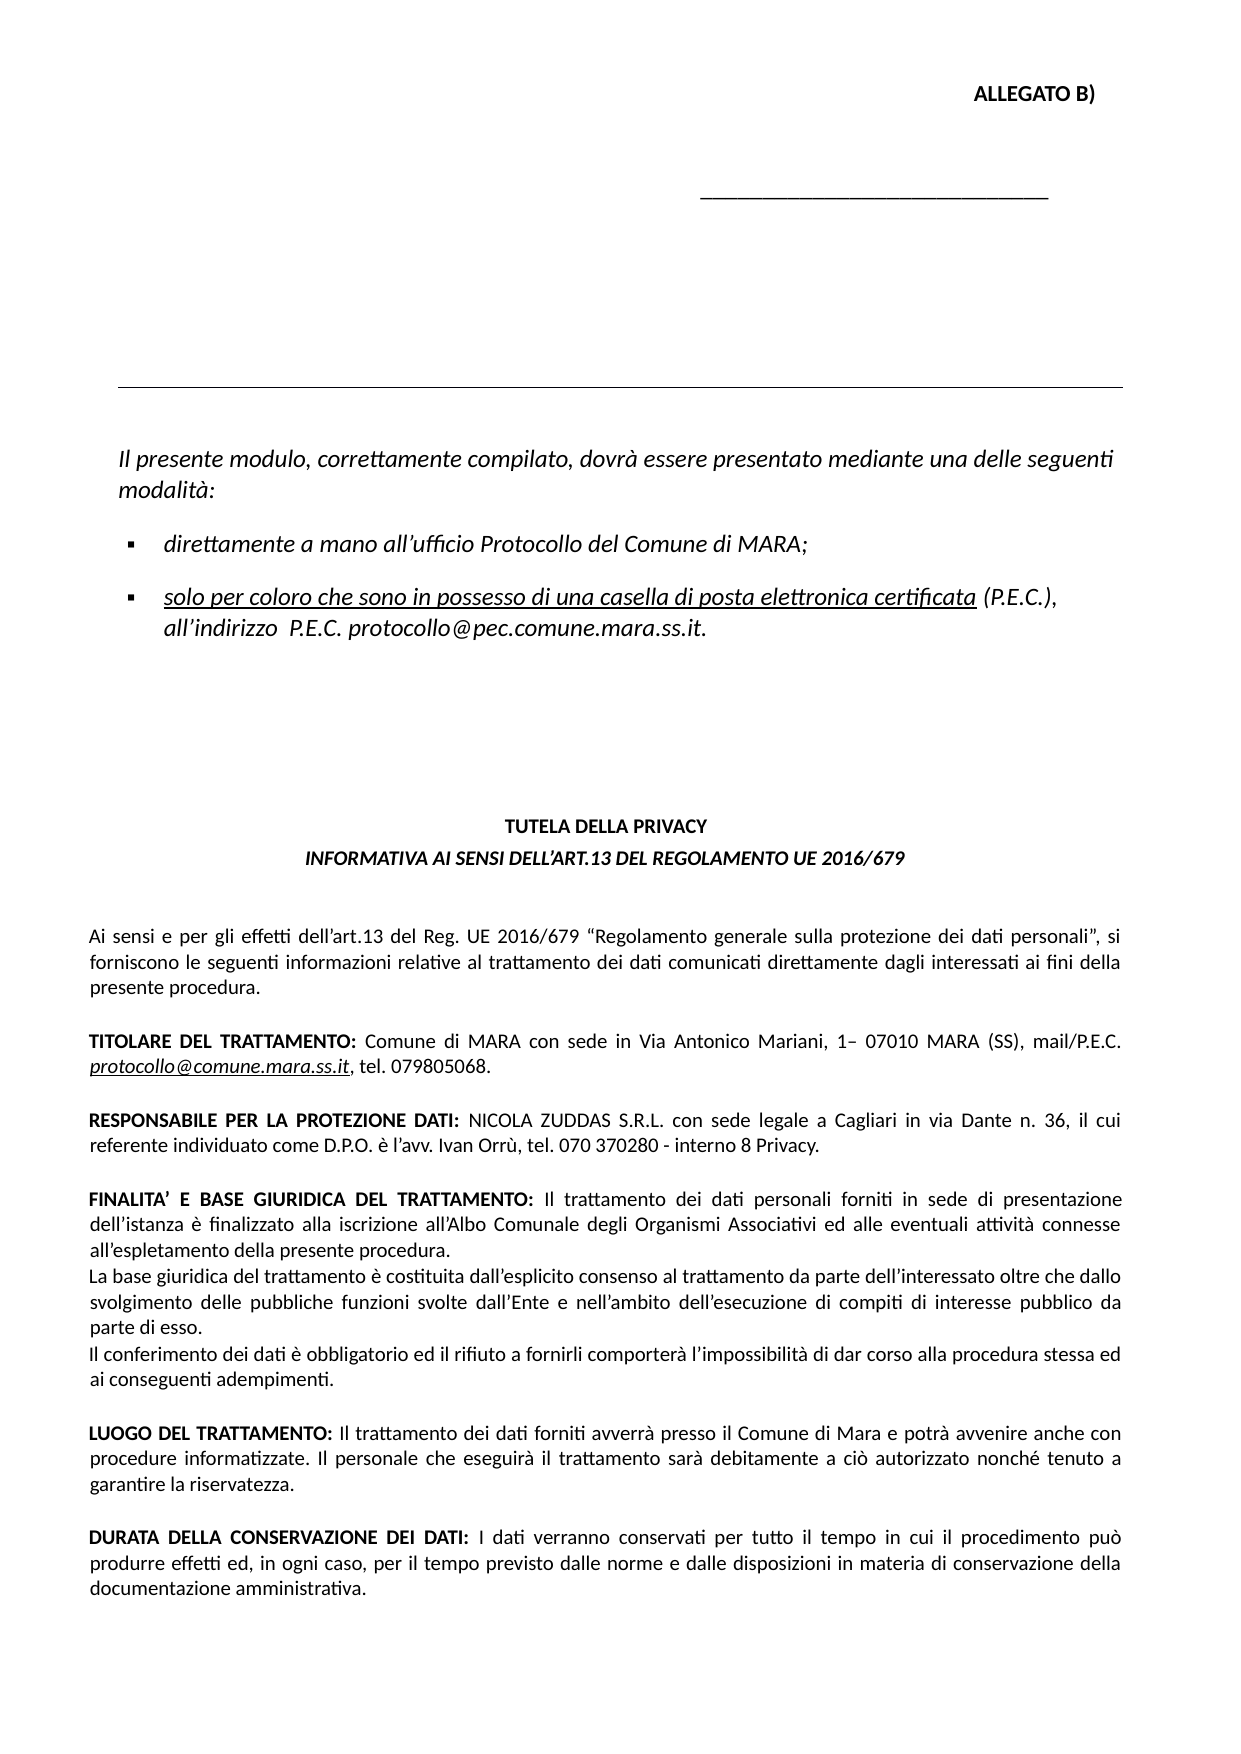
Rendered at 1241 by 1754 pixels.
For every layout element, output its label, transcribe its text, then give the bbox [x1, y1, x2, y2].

text Il conferimento dei dati è obbligatorio ed il rifiuto a fornirli comporterà l’impossibilità di dar corso alla procedura stessa ed ai conseguenti adempimenti. [88, 1341, 1123, 1392]
text FINALITA’ E BASE GIURIDICA DEL TRATTAMENTO: Il trattamento dei dati personali forniti in sede di presentazione dell’istanza è finalizzato alla iscrizione all’Albo Comunale degli Organismi Associativi ed alle eventuali attività connesse all’espletamento della presente procedura. [88, 1186, 1123, 1262]
list direttamente a mano all’ufficio Protocollo del Comune di MARA; [126, 528, 1123, 558]
text LUOGO DEL TRATTAMENTO: Il trattamento dei dati forniti avverrà presso il Comune di Mara e potrà avvenire anche con procedure informatizzate. Il personale che eseguirà il trattamento sarà debitamente a ciò autorizzato nonché tenuto a garantire la riservatezza. [88, 1420, 1123, 1496]
text Ai sensi e per gli effetti dell’art.13 del Reg. UE 2016/679 “Regolamento generale sulla protezione dei dati personali”, si forniscono le seguenti informazioni relative al trattamento dei dati comunicati direttamente dagli interessati ai fini della presente procedura. [88, 924, 1123, 1000]
text Il presente modulo, correttamente compilato, dovrà essere presentato mediante una delle seguenti modalità: [118, 443, 1123, 505]
list solo per coloro che sono in possesso di una casella di posta elettronica certificata (P.E.C.), all’indirizzo P.E.C. protocollo@pec.comune.mara.ss.it. [126, 581, 1123, 643]
text TITOLARE DEL TRATTAMENTO: Comune di MARA con sede in Via Antonico Mariani, 1– 07010 MARA (SS), mail/P.E.C. protocollo@comune.mara.ss.it, tel. 079805068. [88, 1028, 1123, 1079]
text TUTELA DELLA PRIVACY [88, 814, 1123, 839]
text DURATA DELLA CONSERVAZIONE DEI DATI: I dati verranno conservati per tutto il tempo in cui il procedimento può produrre effetti ed, in ogni caso, per il tempo previsto dalle norme e dalle disposizioni in materia di conservazione della documentazione amministrativa. [88, 1524, 1123, 1601]
text ____________________________ [88, 172, 1060, 203]
text La base giuridica del trattamento è costituita dall’esplicito consenso al trattamento da parte dell’interessato oltre che dallo svolgimento delle pubbliche funzioni svolte dall’Ente e nell’ambito dell’esecuzione di compiti di interesse pubblico da parte di esso. [88, 1263, 1123, 1340]
subtitle INFORMATIVA AI SENSI DELL’ART.13 DEL REGOLAMENTO UE 2016/679 [88, 845, 1123, 870]
text RESPONSABILE PER LA PROTEZIONE DATI: NICOLA ZUDDAS S.R.L. con sede legale a Cagliari in via Dante n. 36, il cui referente individuato come D.P.O. è l’avv. Ivan Orrù, tel. 070 370280 - interno 8 Privacy. [88, 1107, 1123, 1158]
